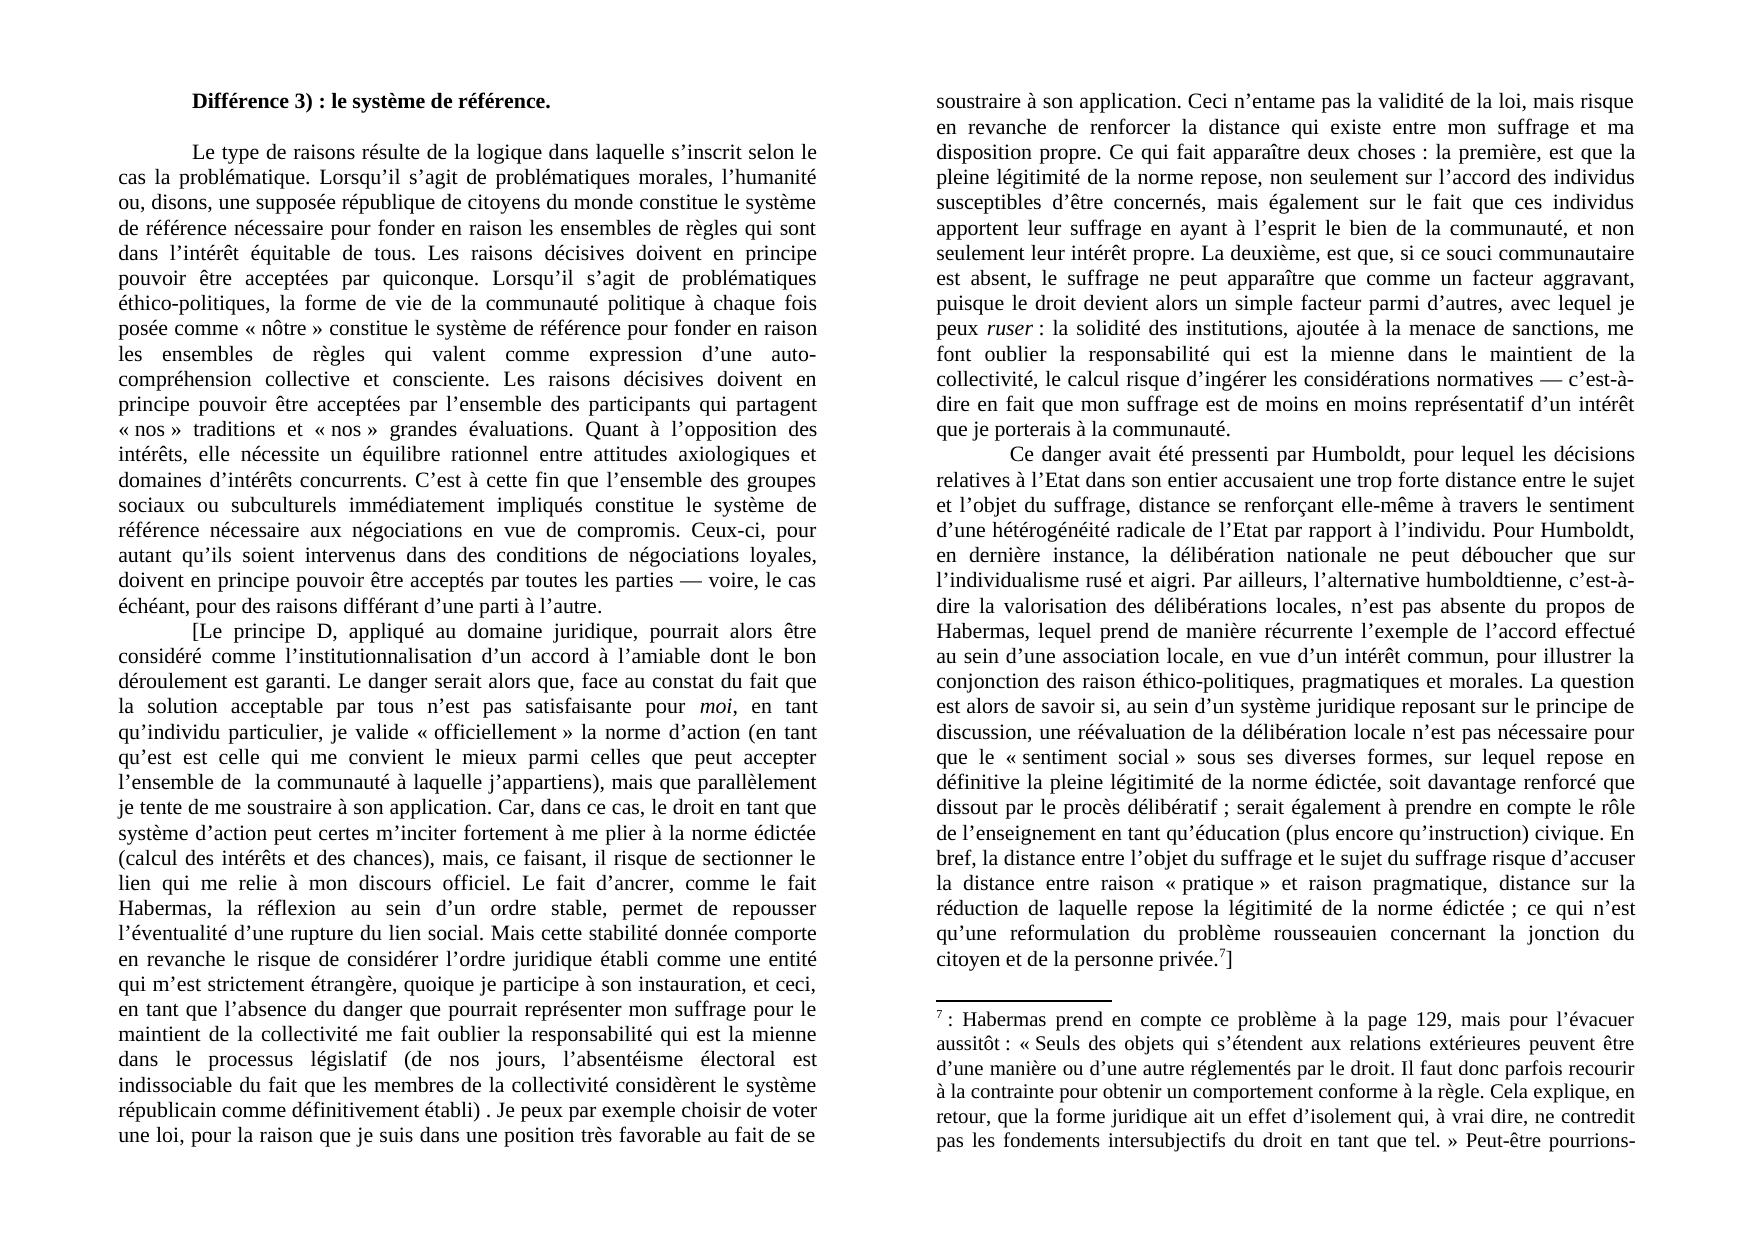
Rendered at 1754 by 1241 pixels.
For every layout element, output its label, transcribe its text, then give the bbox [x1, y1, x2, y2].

text Ce danger avait été pressenti par Humboldt, pour lequel les décisions relatives à l’Etat dans son entier accusaient une trop forte distance entre le sujet et l’objet du suffrage, distance se renforçant elle-même à travers le sentiment d’une hétérogénéité radicale de l’Etat par rapport à l’individu. Pour Humboldt, en dernière instance, la délibération nationale ne peut déboucher que sur l’individualisme rusé et aigri. Par ailleurs, l’alternative humboldtienne, c’est-à-dire la valorisation des délibérations locales, n’est pas absente du propos de Habermas, lequel prend de manière récurrente l’exemple de l’accord effectué au sein d’une association locale, en vue d’un intérêt commun, pour illustrer la conjonction des raison éthico-politiques, pragmatiques et morales. La question est alors de savoir si, au sein d’un système juridique reposant sur le principe de discussion, une réévaluation de la délibération locale n’est pas nécessaire pour que le « sentiment social » sous ses diverses formes, sur lequel repose en définitive la pleine légitimité de la norme édictée, soit davantage renforcé que dissout par le procès délibératif ; serait également à prendre en compte le rôle de l’enseignement en tant qu’éducation (plus encore qu’instruction) civique. En bref, la distance entre l’objet du suffrage et le sujet du suffrage risque d’accuser la distance entre raison « pratique » et raison pragmatique, distance sur la réduction de laquelle repose la légitimité de la norme édictée ; ce qui n’est qu’une reformulation du problème rousseauien concernant la jonction du citoyen et de la personne privée.] [936, 441, 1636, 971]
text soustraire à son application. Ceci n’entame pas la validité de la loi, mais risque en revanche de renforcer la distance qui existe entre mon suffrage et ma disposition propre. Ce qui fait apparaître deux choses : la première, est que la pleine légitimité de la norme repose, non seulement sur l’accord des individus susceptibles d’être concernés, mais également sur le fait que ces individus apportent leur suffrage en ayant à l’esprit le bien de la communauté, et non seulement leur intérêt propre. La deuxième, est que, si ce souci communautaire est absent, le suffrage ne peut apparaître que comme un facteur aggravant, puisque le droit devient alors un simple facteur parmi d’autres, avec lequel je peux ruser : la solidité des institutions, ajoutée à la menace de sanctions, me font oublier la responsabilité qui est la mienne dans le maintient de la collectivité, le calcul risque d’ingérer les considérations normatives — c’est-à-dire en fait que mon suffrage est de moins en moins représentatif d’un intérêt que je porterais à la communauté. [936, 88, 1636, 441]
text [Le principe D, appliqué au domaine juridique, pourrait alors être considéré comme l’institutionnalisation d’un accord à l’amiable dont le bon déroulement est garanti. Le danger serait alors que, face au constat du fait que la solution acceptable par tous n’est pas satisfaisante pour moi, en tant qu’individu particulier, je valide « officiellement » la norme d’action (en tant qu’est est celle qui me convient le mieux parmi celles que peut accepter l’ensemble de la communauté à laquelle j’appartiens), mais que parallèlement je tente de me soustraire à son application. Car, dans ce cas, le droit en tant que système d’action peut certes m’inciter fortement à me plier à la norme édictée (calcul des intérêts et des chances), mais, ce faisant, il risque de sectionner le lien qui me relie à mon discours officiel. Le fait d’ancrer, comme le fait Habermas, la réflexion au sein d’un ordre stable, permet de repousser l’éventualité d’une rupture du lien social. Mais cette stabilité donnée comporte en revanche le risque de considérer l’ordre juridique établi comme une entité qui m’est strictement étrangère, quoique je participe à son instauration, et ceci, en tant que l’absence du danger que pourrait représenter mon suffrage pour le maintient de la collectivité me fait oublier la responsabilité qui est la mienne dans le processus législatif (de nos jours, l’absentéisme électoral est indissociable du fait que les membres de la collectivité considèrent le système républicain comme définitivement établi) . Je peux par exemple choisir de voter une loi, pour la raison que je suis dans une position très favorable au fait de se [118, 618, 818, 1147]
text Le type de raisons résulte de la logique dans laquelle s’inscrit selon le cas la problématique. Lorsqu’il s’agit de problématiques morales, l’humanité ou, disons, une supposée république de citoyens du monde constitue le système de référence nécessaire pour fonder en raison les ensembles de règles qui sont dans l’intérêt équitable de tous. Les raisons décisives doivent en principe pouvoir être acceptées par quiconque. Lorsqu’il s’agit de problématiques éthico-politiques, la forme de vie de la communauté politique à chaque fois posée comme « nôtre » constitue le système de référence pour fonder en raison les ensembles de règles qui valent comme expression d’une auto-compréhension collective et consciente. Les raisons décisives doivent en principe pouvoir être acceptées par l’ensemble des participants qui partagent « nos » traditions et « nos » grandes évaluations. Quant à l’opposition des intérêts, elle nécessite un équilibre rationnel entre attitudes axiologiques et domaines d’intérêts concurrents. C’est à cette fin que l’ensemble des groupes sociaux ou subculturels immédiatement impliqués constitue le système de référence nécessaire aux négociations en vue de compromis. Ceux-ci, pour autant qu’ils soient intervenus dans des conditions de négociations loyales, doivent en principe pouvoir être acceptés par toutes les parties — voire, le cas échéant, pour des raisons différant d’une parti à l’autre. [118, 139, 818, 618]
text : Habermas prend en compte ce problème à la page 129, mais pour l’évacuer aussitôt : « Seuls des objets qui s’étendent aux relations extérieures peuvent être d’une manière ou d’une autre réglementés par le droit. Il faut donc parfois recourir à la contrainte pour obtenir un comportement conforme à la règle. Cela explique, en retour, que la forme juridique ait un effet d’isolement qui, à vrai dire, ne contredit pas les fondements intersubjectifs du droit en tant que tel. » Peut-être pourrions-nous dire que, s’il n’y contredit pas, il met cependant en danger le lien unissant principe moral et principe démocratique, en tant que la conjonction de ces deux termes conditionne le sens de la « légitimité » pouvant être accordée à la norme. [936, 1007, 1636, 1152]
text Différence 3) : le système de référence. [118, 88, 818, 114]
